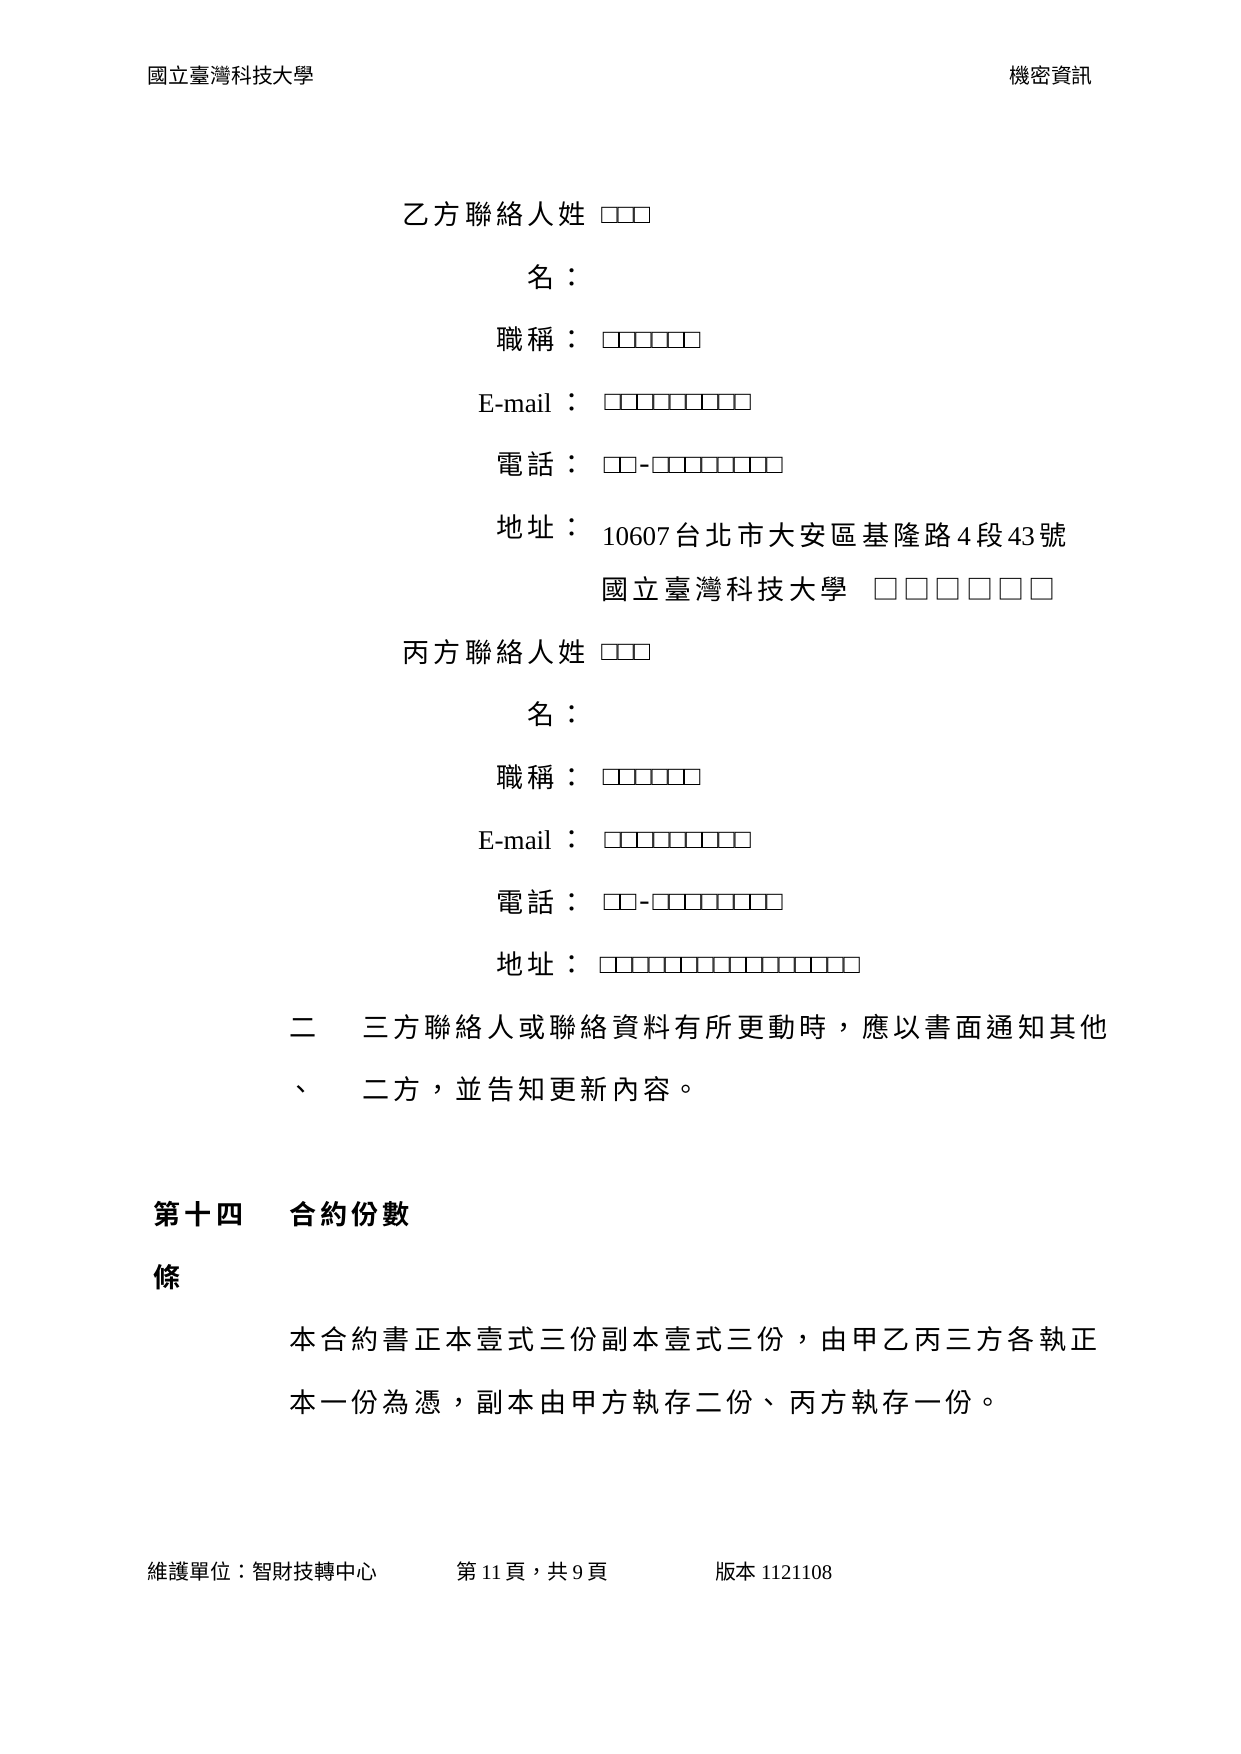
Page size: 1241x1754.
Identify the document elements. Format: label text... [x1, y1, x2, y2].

table_cell □□□□□□□□□□□□□□□□ [919, 921, 1122, 984]
table_cell [978, 296, 1122, 359]
table_cell [204, 1296, 280, 1398]
table_cell [1023, 359, 1122, 421]
table_cell [355, 484, 392, 609]
table_cell 10607台北市大安區基隆路4段43號 國立臺灣科技大學 □□□□□□ [849, 484, 931, 609]
table_cell 第十四條 [151, 1171, 280, 1296]
table_cell 電話： [460, 421, 599, 484]
table_cell □□-□□□□□□□□ [987, 859, 1122, 921]
table_cell [308, 359, 355, 421]
table_cell □□□ [599, 263, 715, 296]
table_cell [151, 359, 218, 421]
table_cell □□□□□□ [599, 734, 737, 796]
table_cell [151, 984, 280, 1171]
table_cell [151, 296, 261, 359]
table_cell 電話： [594, 859, 599, 921]
table_cell [174, 1349, 273, 1484]
table_cell 10607台北市大安區基隆路4段43號 國立臺灣科技大學 □□□□□□ [599, 484, 770, 594]
table_cell [883, 359, 931, 421]
table_cell 三方聯絡人或聯絡資料有所更動時，應以書面通知其他二方，並告知更新內容。 [355, 984, 1122, 1171]
table_cell □□□ [716, 171, 1122, 296]
table_cell [151, 695, 159, 734]
table_cell [1061, 734, 1122, 796]
table_cell 本合約書正本壹式三份副本壹式三份，由甲乙丙三方各執正本一份為憑，副本由甲方執存二份、丙方執存一份。 [737, 1296, 876, 1484]
table_cell 本合約書正本壹式三份副本壹式三份，由甲乙丙三方各執正本一份為憑，副本由甲方執存二份、丙方執存一份。 [607, 1296, 719, 1484]
table_cell □□□□□□ [599, 296, 764, 359]
table_cell 本合約書正本壹式三份副本壹式三份，由甲乙丙三方各執正本一份為憑，副本由甲方執存二份、丙方執存一份。 [1038, 1296, 1122, 1484]
table_cell 本合約書正本壹式三份副本壹式三份，由甲乙丙三方各執正本一份為憑，副本由甲方執存二份、丙方執存一份。 [473, 1296, 566, 1484]
table_cell 地址： [469, 484, 599, 594]
table_cell [151, 171, 280, 296]
table_cell [151, 859, 254, 921]
table_cell [151, 484, 163, 536]
table_cell □□-□□□□□□□□ [599, 859, 647, 921]
table_cell [308, 296, 355, 359]
table_cell □□□ [639, 609, 931, 734]
table_cell [280, 949, 322, 984]
table_cell [308, 609, 355, 645]
table_cell 丙方聯絡人姓名： [355, 609, 599, 734]
table_cell 乙方聯絡人姓名： [355, 171, 524, 296]
table_cell 本合約書正本壹式三份副本壹式三份，由甲乙丙三方各執正本一份為憑，副本由甲方執存二份、丙方執存一份。 [280, 1296, 308, 1438]
table_cell 地址： [594, 921, 599, 984]
table_cell [1055, 421, 1122, 484]
table_cell [883, 296, 931, 359]
table_cell □□□□□□□□□ [1031, 796, 1122, 859]
table_cell 職稱： [503, 734, 599, 796]
table_cell □□□□□□□□□ [599, 359, 780, 421]
table_cell 乙方聯絡人姓名： [526, 265, 599, 296]
table_cell [151, 921, 280, 984]
table_cell □□□ [1080, 609, 1122, 734]
table_cell E-mail： [592, 796, 599, 859]
table_cell [308, 421, 355, 484]
table_cell [280, 171, 355, 296]
table_cell [151, 421, 185, 484]
table_cell 職稱： [476, 296, 599, 359]
table_cell 10607台北市大安區基隆路4段43號 國立臺灣科技大學 □□□□□□ [1076, 484, 1122, 609]
table_cell 本合約書正本壹式三份副本壹式三份，由甲乙丙三方各執正本一份為憑，副本由甲方執存二份、丙方執存一份。 [337, 1296, 422, 1484]
table_cell □□□□□□□□□□□□□□□□ [599, 921, 647, 984]
table_cell 本合約書正本壹式三份副本壹式三份，由甲乙丙三方各執正本一份為憑，副本由甲方執存二份、丙方執存一份。 [825, 1296, 988, 1484]
table_cell [308, 484, 355, 609]
table_cell □□-□□□□□□□□ [599, 421, 780, 484]
table_cell □□□□□□□□□ [599, 796, 647, 859]
table_cell 合約份數 [280, 1171, 1122, 1296]
table_cell [883, 421, 931, 484]
table_cell [151, 734, 178, 796]
table_cell 二、 [280, 984, 355, 1171]
table_cell E-mail： [461, 359, 599, 421]
table_cell [151, 796, 210, 859]
